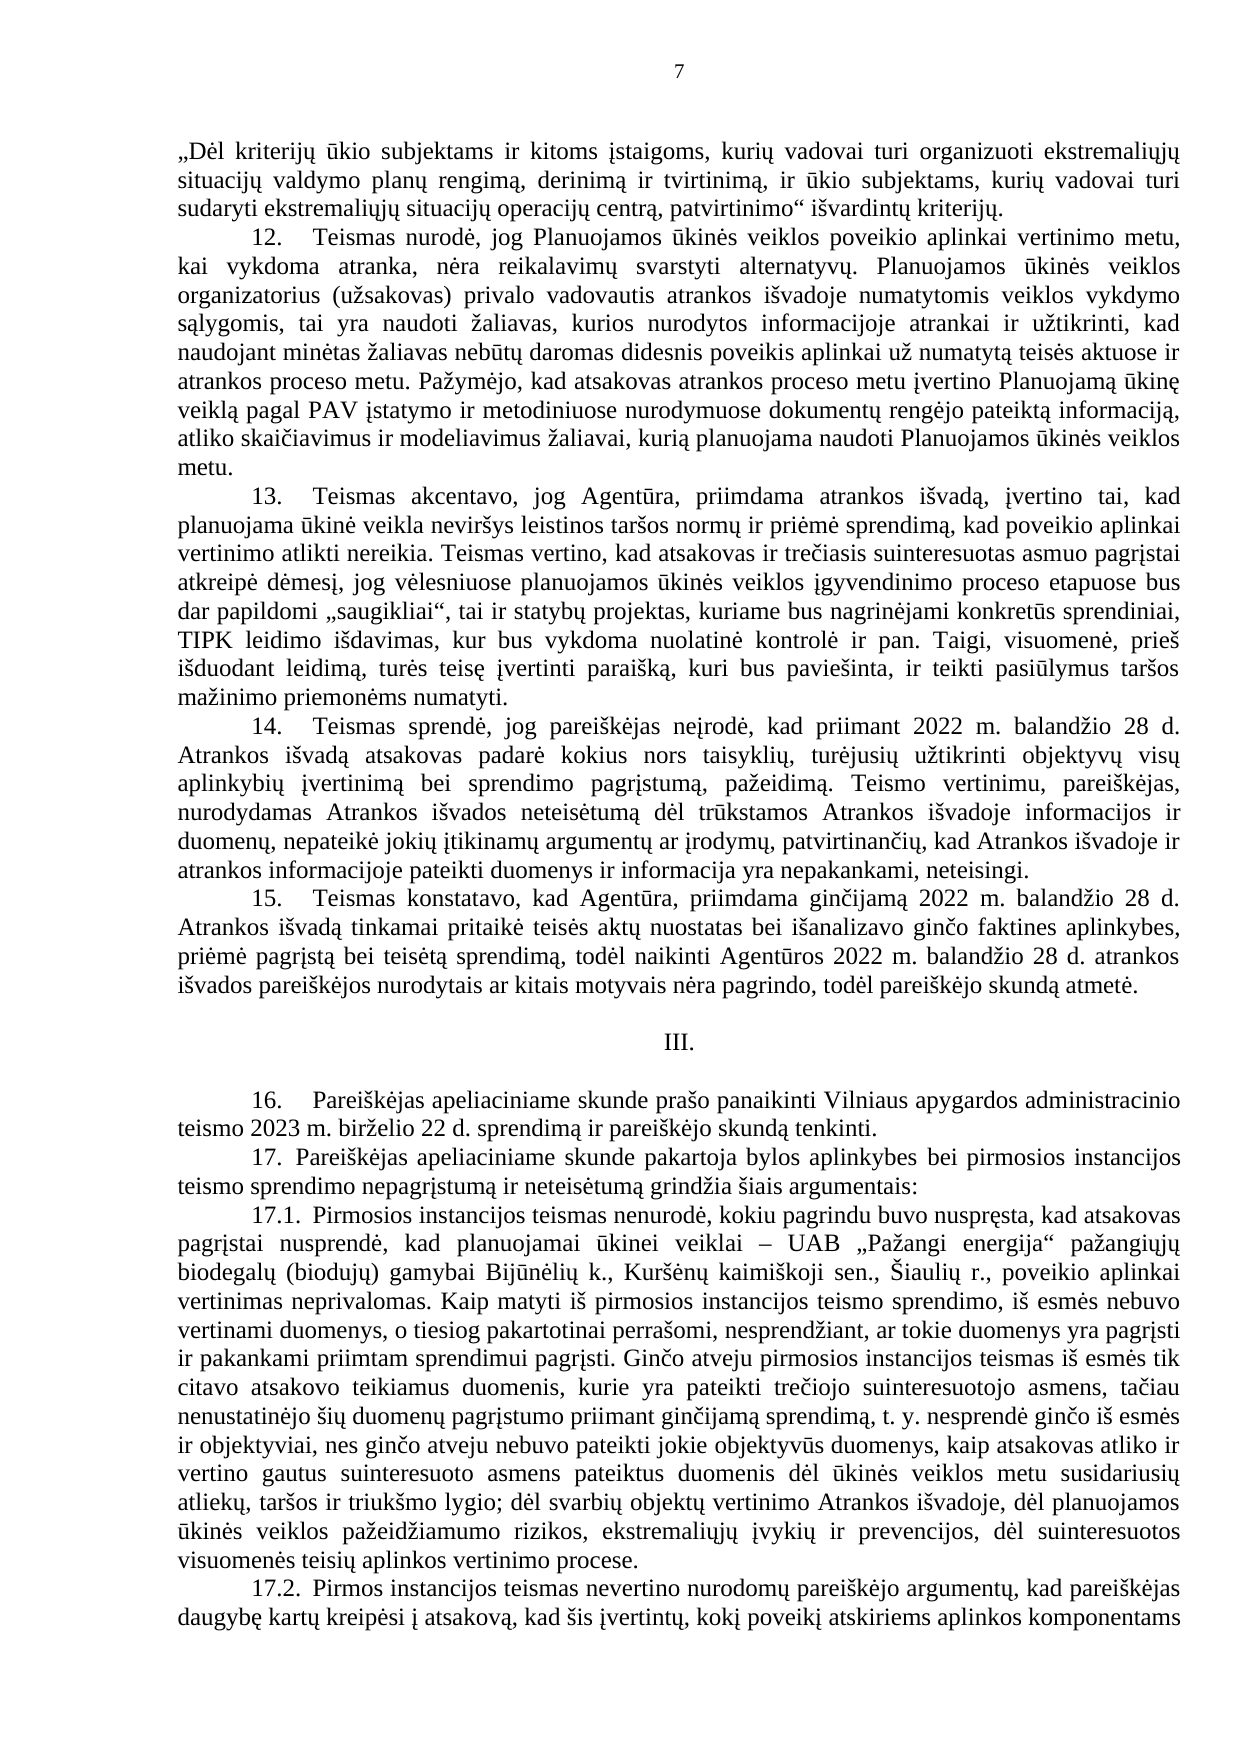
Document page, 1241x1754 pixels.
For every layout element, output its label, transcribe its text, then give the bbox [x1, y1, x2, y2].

text „Dėl kriterijų ūkio subjektams ir kitoms įstaigoms, kurių vadovai turi organizuoti ekstremaliųjų situacijų valdymo planų rengimą, derinimą ir tvirtinimą, ir ūkio subjektams, kurių vadovai turi sudaryti ekstremaliųjų situacijų operacijų centrą, patvirtinimo“ išvardintų kriterijų. [177, 136, 1181, 222]
text III. [177, 1027, 1181, 1056]
text 17.1. Pirmosios instancijos teismas nenurodė, kokiu pagrindu buvo nuspręsta, kad atsakovas pagrįstai nusprendė, kad planuojamai ūkinei veiklai – UAB „Pažangi energija“ pažangiųjų biodegalų (biodujų) gamybai Bijūnėlių k., Kuršėnų kaimiškoji sen., Šiaulių r., poveikio aplinkai vertinimas neprivalomas. Kaip matyti iš pirmosios instancijos teismo sprendimo, iš esmės nebuvo vertinami duomenys, o tiesiog pakartotinai perrašomi, nesprendžiant, ar tokie duomenys yra pagrįsti ir pakankami priimtam sprendimui pagrįsti. Ginčo atveju pirmosios instancijos teismas iš esmės tik citavo atsakovo teikiamus duomenis, kurie yra pateikti trečiojo suinteresuotojo asmens, tačiau nenustatinėjo šių duomenų pagrįstumo priimant ginčijamą sprendimą, t. y. nesprendė ginčo iš esmės ir objektyviai, nes ginčo atveju nebuvo pateikti jokie objektyvūs duomenys, kaip atsakovas atliko ir vertino gautus suinteresuoto asmens pateiktus duomenis dėl ūkinės veiklos metu susidariusių atliekų, taršos ir triukšmo lygio; dėl svarbių objektų vertinimo Atrankos išvadoje, dėl planuojamos ūkinės veiklos pažeidžiamumo rizikos, ekstremaliųjų įvykių ir prevencijos, dėl suinteresuotos visuomenės teisių aplinkos vertinimo procese. [177, 1200, 1181, 1573]
text 13. Teismas akcentavo, jog Agentūra, priimdama atrankos išvadą, įvertino tai, kad planuojama ūkinė veikla neviršys leistinos taršos normų ir priėmė sprendimą, kad poveikio aplinkai vertinimo atlikti nereikia. Teismas vertino, kad atsakovas ir trečiasis suinteresuotas asmuo pagrįstai atkreipė dėmesį, jog vėlesniuose planuojamos ūkinės veiklos įgyvendinimo proceso etapuose bus dar papildomi „saugikliai“, tai ir statybų projektas, kuriame bus nagrinėjami konkretūs sprendiniai, TIPK leidimo išdavimas, kur bus vykdoma nuolatinė kontrolė ir pan. Taigi, visuomenė, prieš išduodant leidimą, turės teisę įvertinti paraišką, kuri bus paviešinta, ir teikti pasiūlymus taršos mažinimo priemonėms numatyti. [177, 481, 1181, 711]
text 15. Teismas konstatavo, kad Agentūra, priimdama ginčijamą 2022 m. balandžio 28 d. Atrankos išvadą tinkamai pritaikė teisės aktų nuostatas bei išanalizavo ginčo faktines aplinkybes, priėmė pagrįstą bei teisėtą sprendimą, todėl naikinti Agentūros 2022 m. balandžio 28 d. atrankos išvados pareiškėjos nurodytais ar kitais motyvais nėra pagrindo, todėl pareiškėjo skundą atmetė. [177, 883, 1181, 998]
text 17.2. Pirmos instancijos teismas nevertino nurodomų pareiškėjo argumentų, kad pareiškėjas daugybę kartų kreipėsi į atsakovą, kad šis įvertintų, kokį poveikį atskiriems aplinkos komponentams [177, 1573, 1181, 1631]
text 14. Teismas sprendė, jog pareiškėjas neįrodė, kad priimant 2022 m. balandžio 28 d. Atrankos išvadą atsakovas padarė kokius nors taisyklių, turėjusių užtikrinti objektyvų visų aplinkybių įvertinimą bei sprendimo pagrįstumą, pažeidimą. Teismo vertinimu, pareiškėjas, nurodydamas Atrankos išvados neteisėtumą dėl trūkstamos Atrankos išvadoje informacijos ir duomenų, nepateikė jokių įtikinamų argumentų ar įrodymų, patvirtinančių, kad Atrankos išvadoje ir atrankos informacijoje pateikti duomenys ir informacija yra nepakankami, neteisingi. [177, 711, 1181, 883]
text 17. Pareiškėjas apeliaciniame skunde pakartoja bylos aplinkybes bei pirmosios instancijos teismo sprendimo nepagrįstumą ir neteisėtumą grindžia šiais argumentais: [177, 1142, 1181, 1200]
text 16. Pareiškėjas apeliaciniame skunde prašo panaikinti Vilniaus apygardos administracinio teismo 2023 m. birželio 22 d. sprendimą ir pareiškėjo skundą tenkinti. [177, 1085, 1181, 1142]
text 12. Teismas nurodė, jog Planuojamos ūkinės veiklos poveikio aplinkai vertinimo metu, kai vykdoma atranka, nėra reikalavimų svarstyti alternatyvų. Planuojamos ūkinės veiklos organizatorius (užsakovas) privalo vadovautis atrankos išvadoje numatytomis veiklos vykdymo sąlygomis, tai yra naudoti žaliavas, kurios nurodytos informacijoje atrankai ir užtikrinti, kad naudojant minėtas žaliavas nebūtų daromas didesnis poveikis aplinkai už numatytą teisės aktuose ir atrankos proceso metu. Pažymėjo, kad atsakovas atrankos proceso metu įvertino Planuojamą ūkinę veiklą pagal PAV įstatymo ir metodiniuose nurodymuose dokumentų rengėjo pateiktą informaciją, atliko skaičiavimus ir modeliavimus žaliavai, kurią planuojama naudoti Planuojamos ūkinės veiklos metu. [177, 222, 1181, 481]
